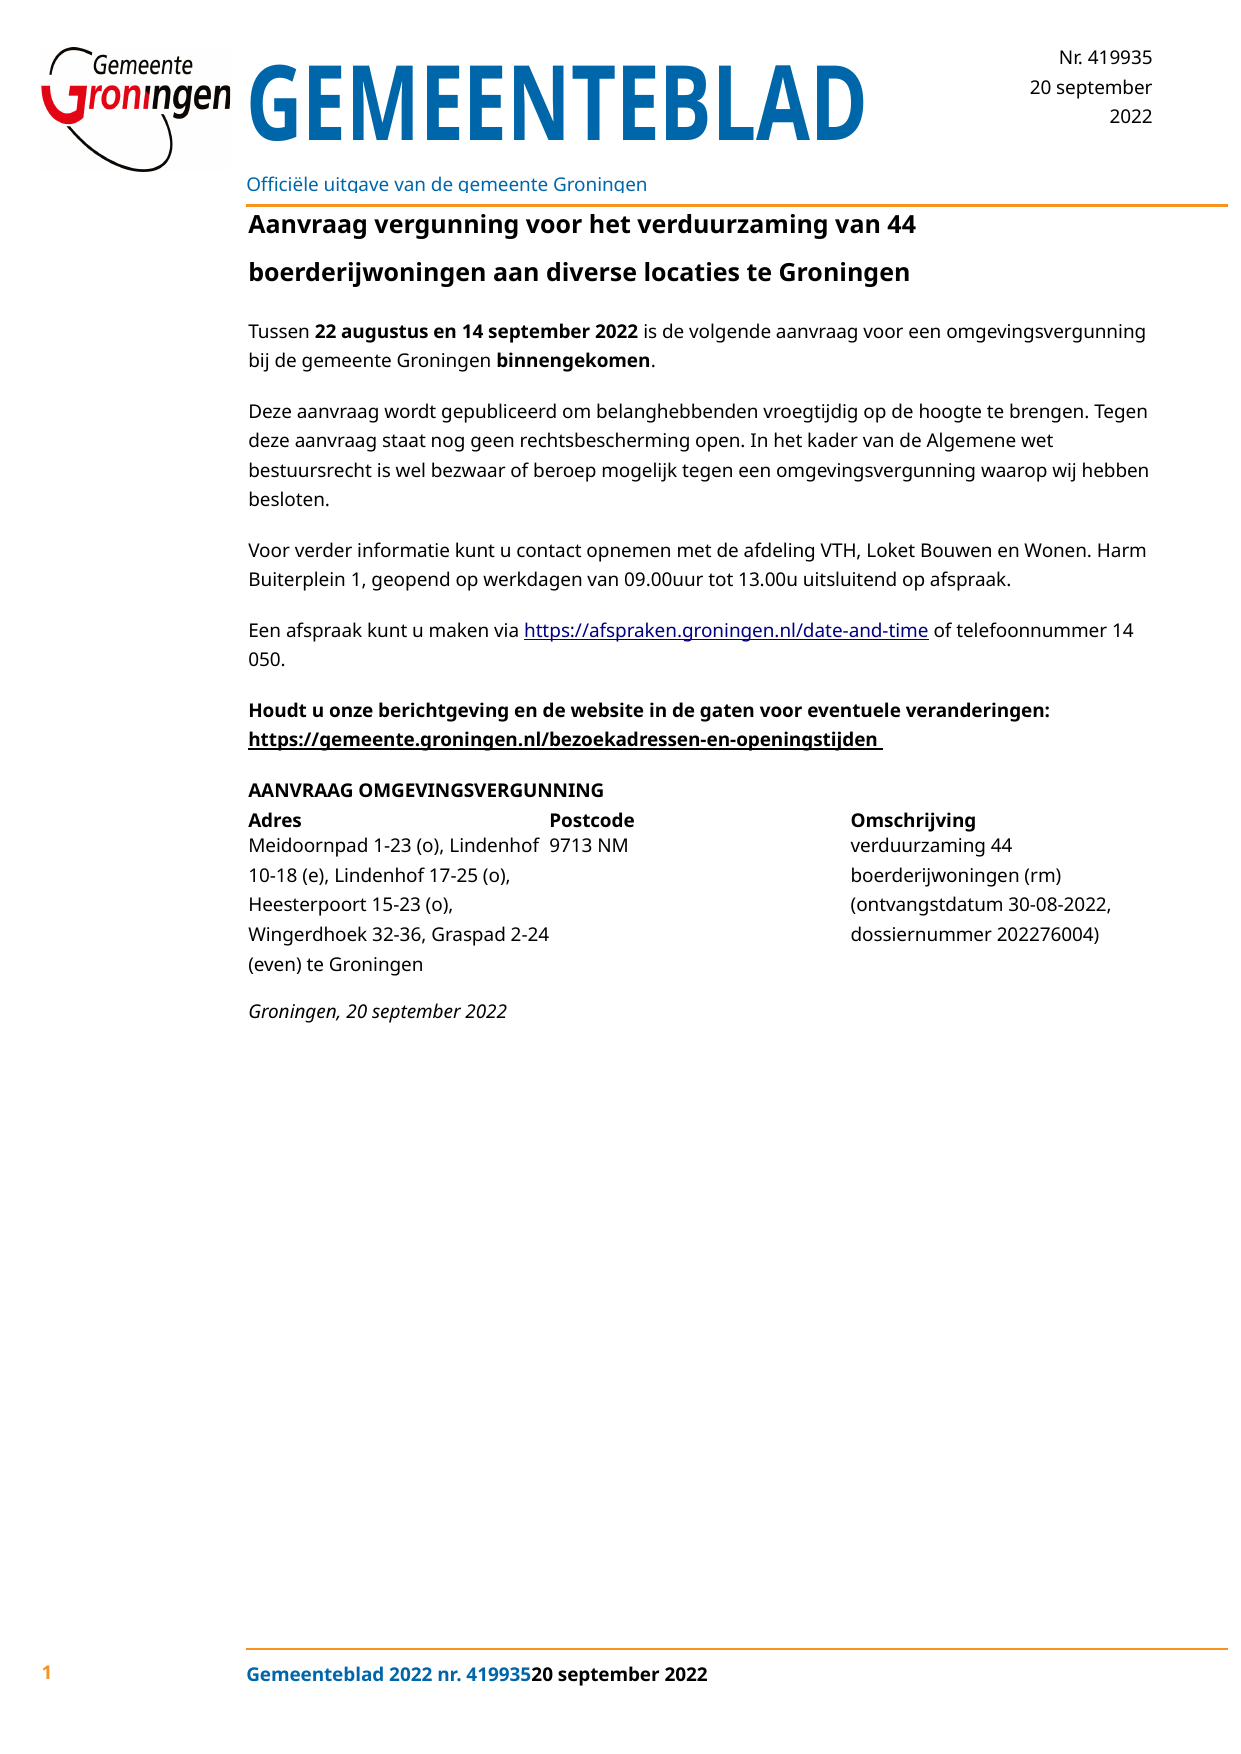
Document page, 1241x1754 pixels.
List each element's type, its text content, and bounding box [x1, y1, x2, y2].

table_header Postcode [549, 807, 850, 832]
table_cell verduurzaming 44 boerderijwoningen (rm) (ontvangstdatum 30-08-2022, dossiernummer 202276004) [850, 833, 1152, 977]
text Aanvraag vergunning voor het verduurzaming van 44 boerderijwoningen aan diverse locaties te Groningen [248, 207, 1152, 288]
text Groningen, 20 september 2022 [248, 998, 1152, 1024]
table_cell 9713 NM [549, 833, 850, 977]
text Houdt u onze berichtgeving en de website in de gaten voor eventuele veranderingen: https://gemeente.groningen.nl/bezoekadressen-en-openingstijden [248, 697, 1152, 752]
text Tussen 22 augustus en 14 september 2022 is de volgende aanvraag voor een omgevingsvergunning bij de gemeente Groningen binnengekomen. [248, 318, 1152, 373]
picture [41, 47, 231, 172]
text Voor verder informatie kunt u contact opnemen met de afdeling VTH, Loket Bouwen en Wonen. Harm Buiterplein 1, geopend op werkdagen van 09.00uur tot 13.00u uitsluitend op afspraak. [248, 537, 1152, 592]
text AANVRAAG OMGEVINGSVERGUNNING [248, 777, 1152, 803]
table_header Adres [248, 807, 549, 832]
text Een afspraak kunt u maken via https://afspraken.groningen.nl/date-and-time of telefoonnummer 14 050. [248, 617, 1152, 672]
table_cell Meidoornpad 1-23 (o), Lindenhof 10-18 (e), Lindenhof 17-25 (o), Heesterpoort 15-23 (o), Wingerdhoek 32-36, Graspad 2-24 (even) te Groningen [248, 833, 549, 977]
table_header Omschrijving [850, 807, 1152, 832]
text Deze aanvraag wordt gepubliceerd om belanghebbenden vroegtijdig op de hoogte te brengen. Tegen deze aanvraag staat nog geen rechtsbescherming open. In het kader van de Algemene wet bestuursrecht is wel bezwaar of beroep mogelijk tegen een omgevingsvergunning waarop wij hebben besloten. [248, 398, 1152, 512]
